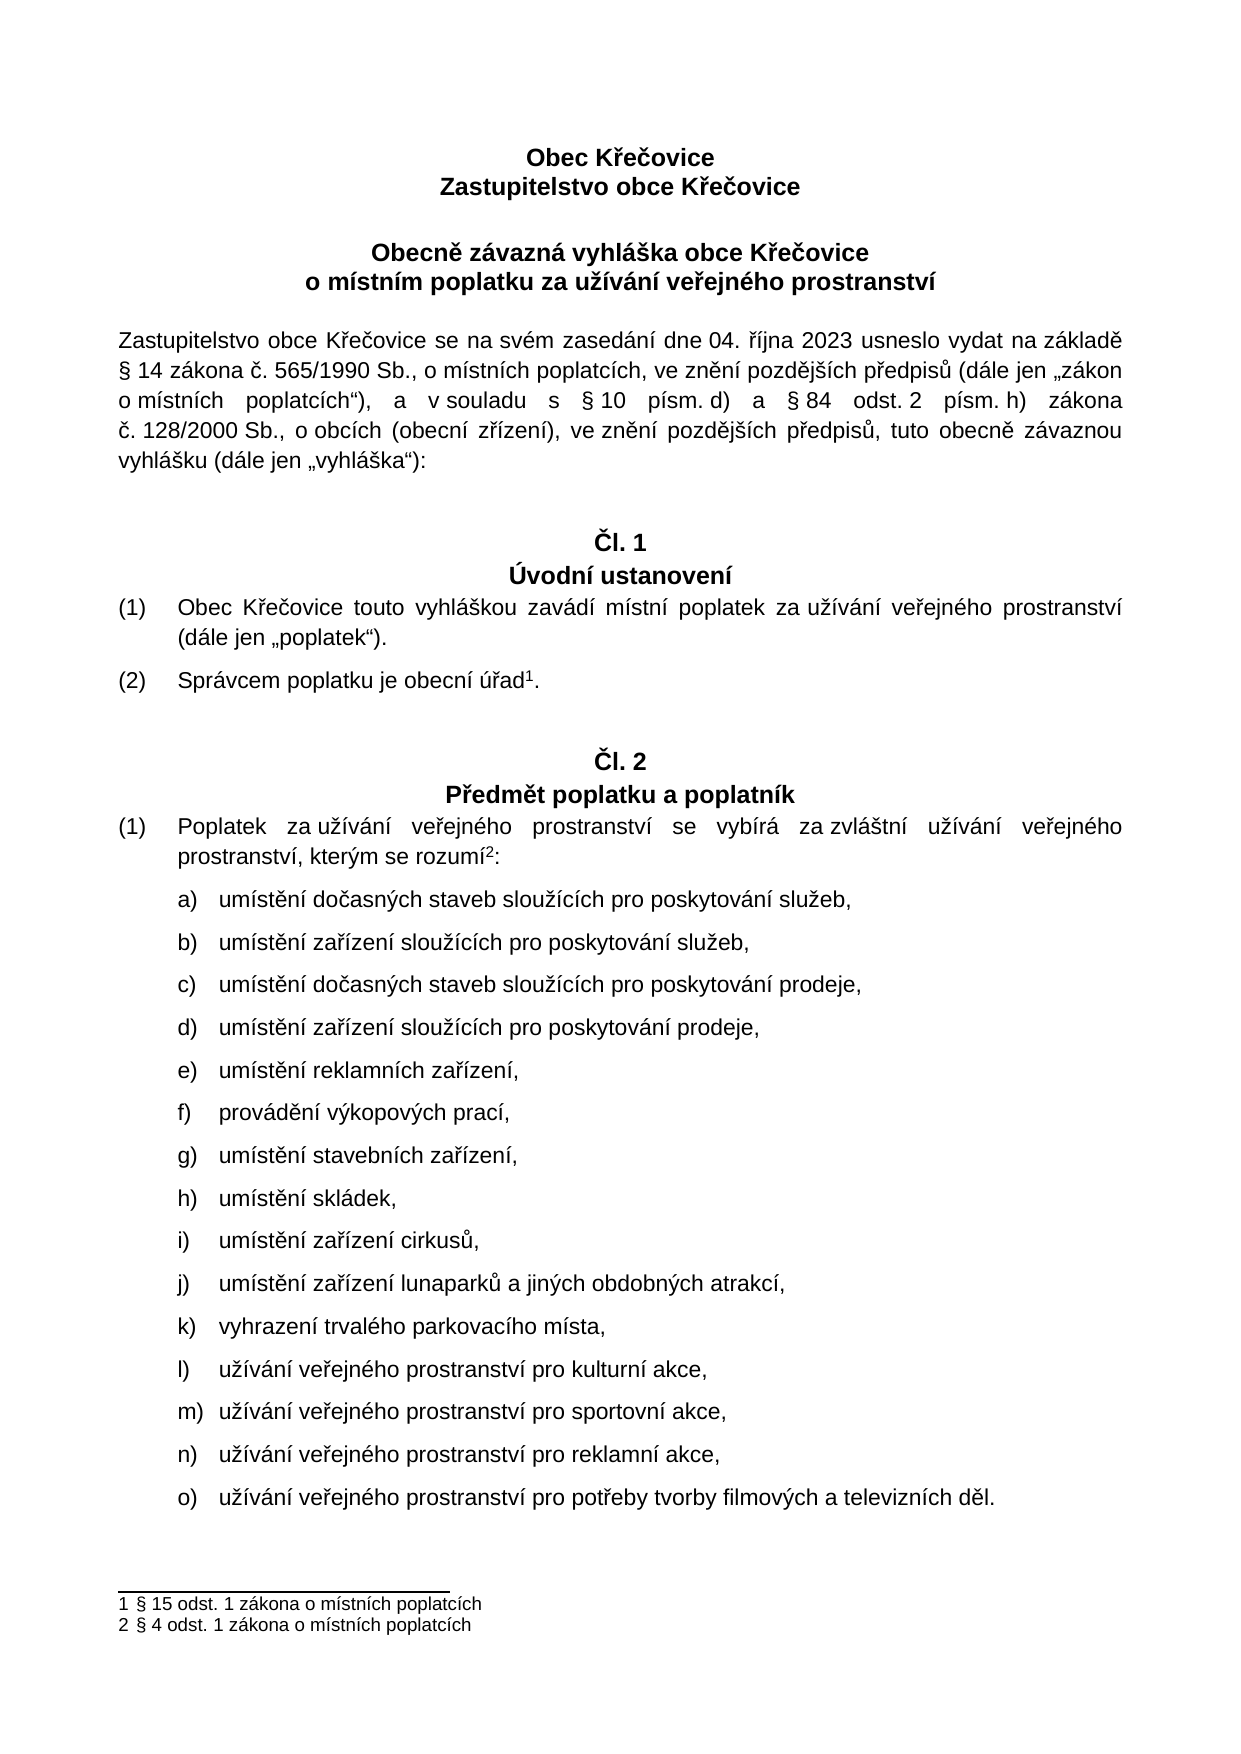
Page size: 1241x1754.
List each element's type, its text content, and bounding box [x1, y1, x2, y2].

list umístění skládek, [177, 1185, 1122, 1211]
list užívání veřejného prostranství pro sportovní akce, [177, 1398, 1122, 1425]
list § 4 odst. 1 zákona o místních poplatcích [118, 1614, 1122, 1635]
text Obec Křečovice Zastupitelstvo obce Křečovice [118, 143, 1122, 201]
list Správcem poplatku je obecní úřad. [118, 667, 1122, 693]
list užívání veřejného prostranství pro reklamní akce, [177, 1441, 1122, 1467]
subtitle Čl. 2 Předmět poplatku a poplatník [118, 747, 1122, 809]
list vyhrazení trvalého parkovacího místa, [177, 1313, 1122, 1339]
list užívání veřejného prostranství pro potřeby tvorby filmových a televizních děl. [177, 1484, 1122, 1510]
list § 15 odst. 1 zákona o místních poplatcích [118, 1592, 1122, 1614]
list umístění zařízení sloužících pro poskytování služeb, [177, 928, 1122, 955]
list užívání veřejného prostranství pro kulturní akce, [177, 1356, 1122, 1382]
list umístění stavebních zařízení, [177, 1142, 1122, 1168]
list umístění reklamních zařízení, [177, 1057, 1122, 1083]
list umístění dočasných staveb sloužících pro poskytování prodeje, [177, 971, 1122, 998]
subtitle Čl. 1 Úvodní ustanovení [118, 528, 1122, 589]
list umístění zařízení sloužících pro poskytování prodeje, [177, 1014, 1122, 1040]
text Zastupitelstvo obce Křečovice se na svém zasedání dne 04. října 2023 usneslo vydat na základě § 14 zákona č. 565/1990 Sb., o místních poplatcích, ve znění pozdějších předpisů (dále jen „zákon o místních poplatcích“), a v souladu s § 10 písm. d) a § 84 odst. 2 písm. h) zákona č. 128/2000 Sb., o obcích (obecní zřízení), ve znění pozdějších předpisů, tuto obecně závaznou vyhlášku (dále jen „vyhláška“): [118, 327, 1122, 474]
subtitle Obecně závazná vyhláška obce Křečovice o místním poplatku za užívání veřejného prostranství [118, 238, 1122, 295]
list Poplatek za užívání veřejného prostranství se vybírá za zvláštní užívání veřejného prostranství, kterým se rozumí: [118, 813, 1122, 869]
list umístění dočasných staveb sloužících pro poskytování služeb, [177, 886, 1122, 912]
list umístění zařízení cirkusů, [177, 1227, 1122, 1254]
list provádění výkopových prací, [177, 1099, 1122, 1126]
list umístění zařízení lunaparků a jiných obdobných atrakcí, [177, 1270, 1122, 1297]
list Obec Křečovice touto vyhláškou zavádí místní poplatek za užívání veřejného prostranství (dále jen „poplatek“). [118, 594, 1122, 650]
